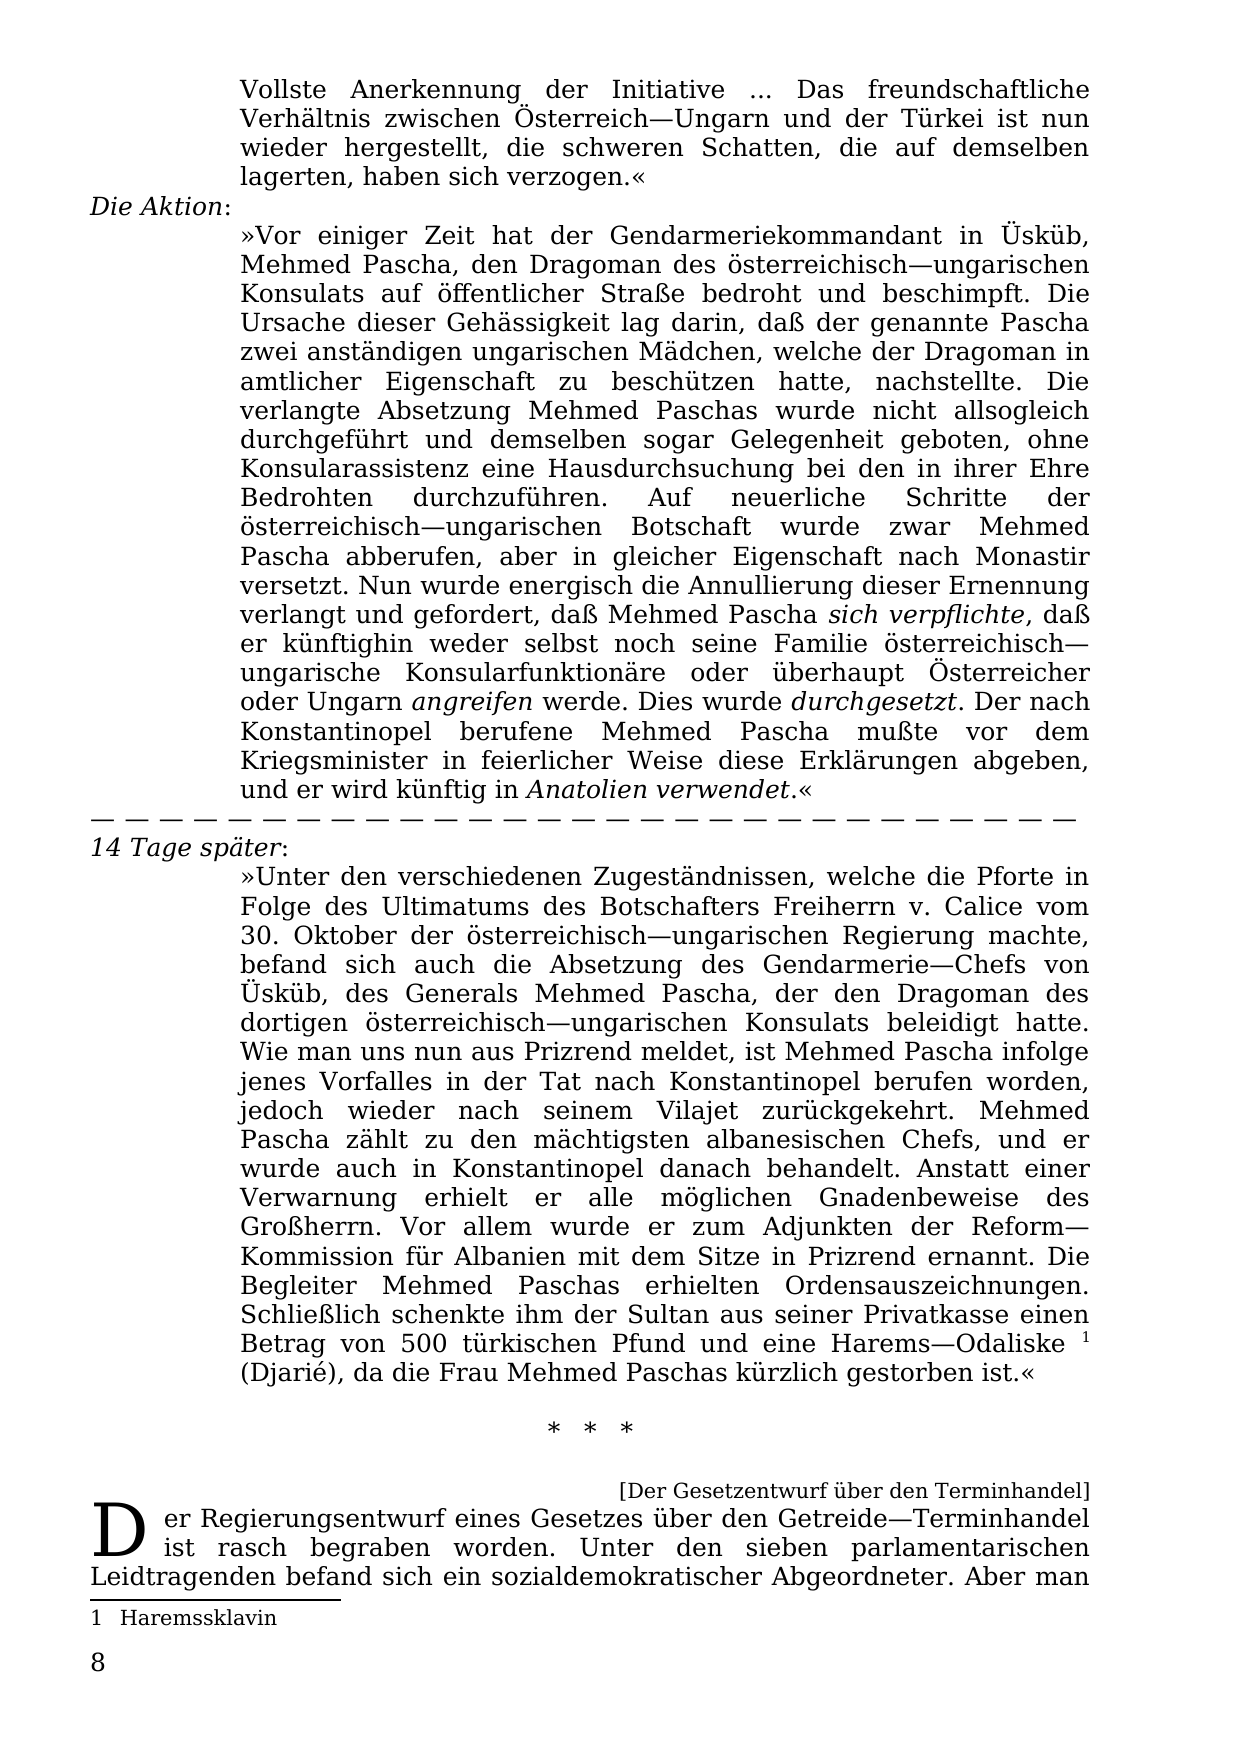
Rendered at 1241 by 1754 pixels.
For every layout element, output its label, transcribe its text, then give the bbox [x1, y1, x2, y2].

text Vollste Anerkennung der Initiative ... Das freundschaftliche Verhältnis zwischen Österreich—Ungarn und der Türkei ist nun wieder hergestellt, die schweren Schatten, die auf demselben lagerten, haben sich verzogen.« [240, 75, 1091, 192]
text Der Regierungsentwurf eines Gesetzes über den Getreide—Terminhandel ist rasch begraben worden. Unter den sieben parlamentarischen Leidtragenden befand sich ein sozialdemokratischer Abgeordneter. Aber man [90, 1503, 1091, 1592]
text »Unter den verschiedenen Zugeständnissen, welche die Pforte in Folge des Ultimatums des Botschafters Freiherrn v. Calice vom 30. Oktober der österreichisch—ungarischen Regierung machte, befand sich auch die Absetzung des Gendarmerie—Chefs von Üsküb, des Generals Mehmed Pascha, der den Dragoman des dortigen österreichisch—ungarischen Konsulats beleidigt hatte. Wie man uns nun aus Prizrend meldet, ist Mehmed Pascha infolge jenes Vorfalles in der Tat nach Konstantinopel berufen worden, jedoch wieder nach seinem Vilajet zurückgekehrt. Mehmed Pascha zählt zu den mächtigsten albanesischen Chefs, und er wurde auch in Konstantinopel danach behandelt. Anstatt einer Verwarnung erhielt er alle möglichen Gnadenbeweise des Großherrn. Vor allem wurde er zum Adjunkten der Reform—Kommission für Albanien mit dem Sitze in Prizrend ernannt. Die Begleiter Mehmed Paschas erhielten Ordensauszeichnungen. Schließlich schenkte ihm der Sultan aus seiner Privatkasse einen Betrag von 500 türkischen Pfund und eine Harems—Odaliske (Djarié), da die Frau Mehmed Paschas kürzlich gestorben ist.« [240, 862, 1091, 1387]
text [Der Gesetzentwurf über den Terminhandel] [90, 1475, 1091, 1503]
text * * * [90, 1417, 1091, 1446]
text Haremssklavin [90, 1606, 1091, 1631]
text »Vor einiger Zeit hat der Gendarmeriekommandant in Üsküb, Mehmed Pascha, den Dragoman des österreichisch—ungarischen Konsulats auf öffentlicher Straße bedroht und beschimpft. Die Ursache dieser Gehässigkeit lag darin, daß der genannte Pascha zwei anständigen ungarischen Mädchen, welche der Dragoman in amtlicher Eigenschaft zu beschützen hatte, nachstellte. Die verlangte Absetzung Mehmed Paschas wurde nicht allsogleich durchgeführt und demselben sogar Gelegenheit geboten, ohne Konsularassistenz eine Hausdurchsuchung bei den in ihrer Ehre Bedrohten durchzuführen. Auf neuerliche Schritte der österreichisch—ungarischen Botschaft wurde zwar Mehmed Pascha abberufen, aber in gleicher Eigenschaft nach Monastir versetzt. Nun wurde energisch die Annullierung dieser Ernennung verlangt und gefordert, daß Mehmed Pascha sich verpflichte, daß er künftighin weder selbst noch seine Familie österreichisch—ungarische Konsularfunktionäre oder überhaupt Österreicher oder Ungarn angreifen werde. Dies wurde durchgesetzt. Der nach Konstantinopel berufene Mehmed Pascha mußte vor dem Kriegsminister in feierlicher Weise diese Erklärungen abgeben, und er wird künftig in Anatolien verwendet.« [240, 221, 1091, 804]
text Die Aktion: [90, 192, 1091, 221]
list — — — — — — — — — — — — — — — — — — — — — — — — — — — — — 14 Tage später: [90, 804, 1091, 862]
